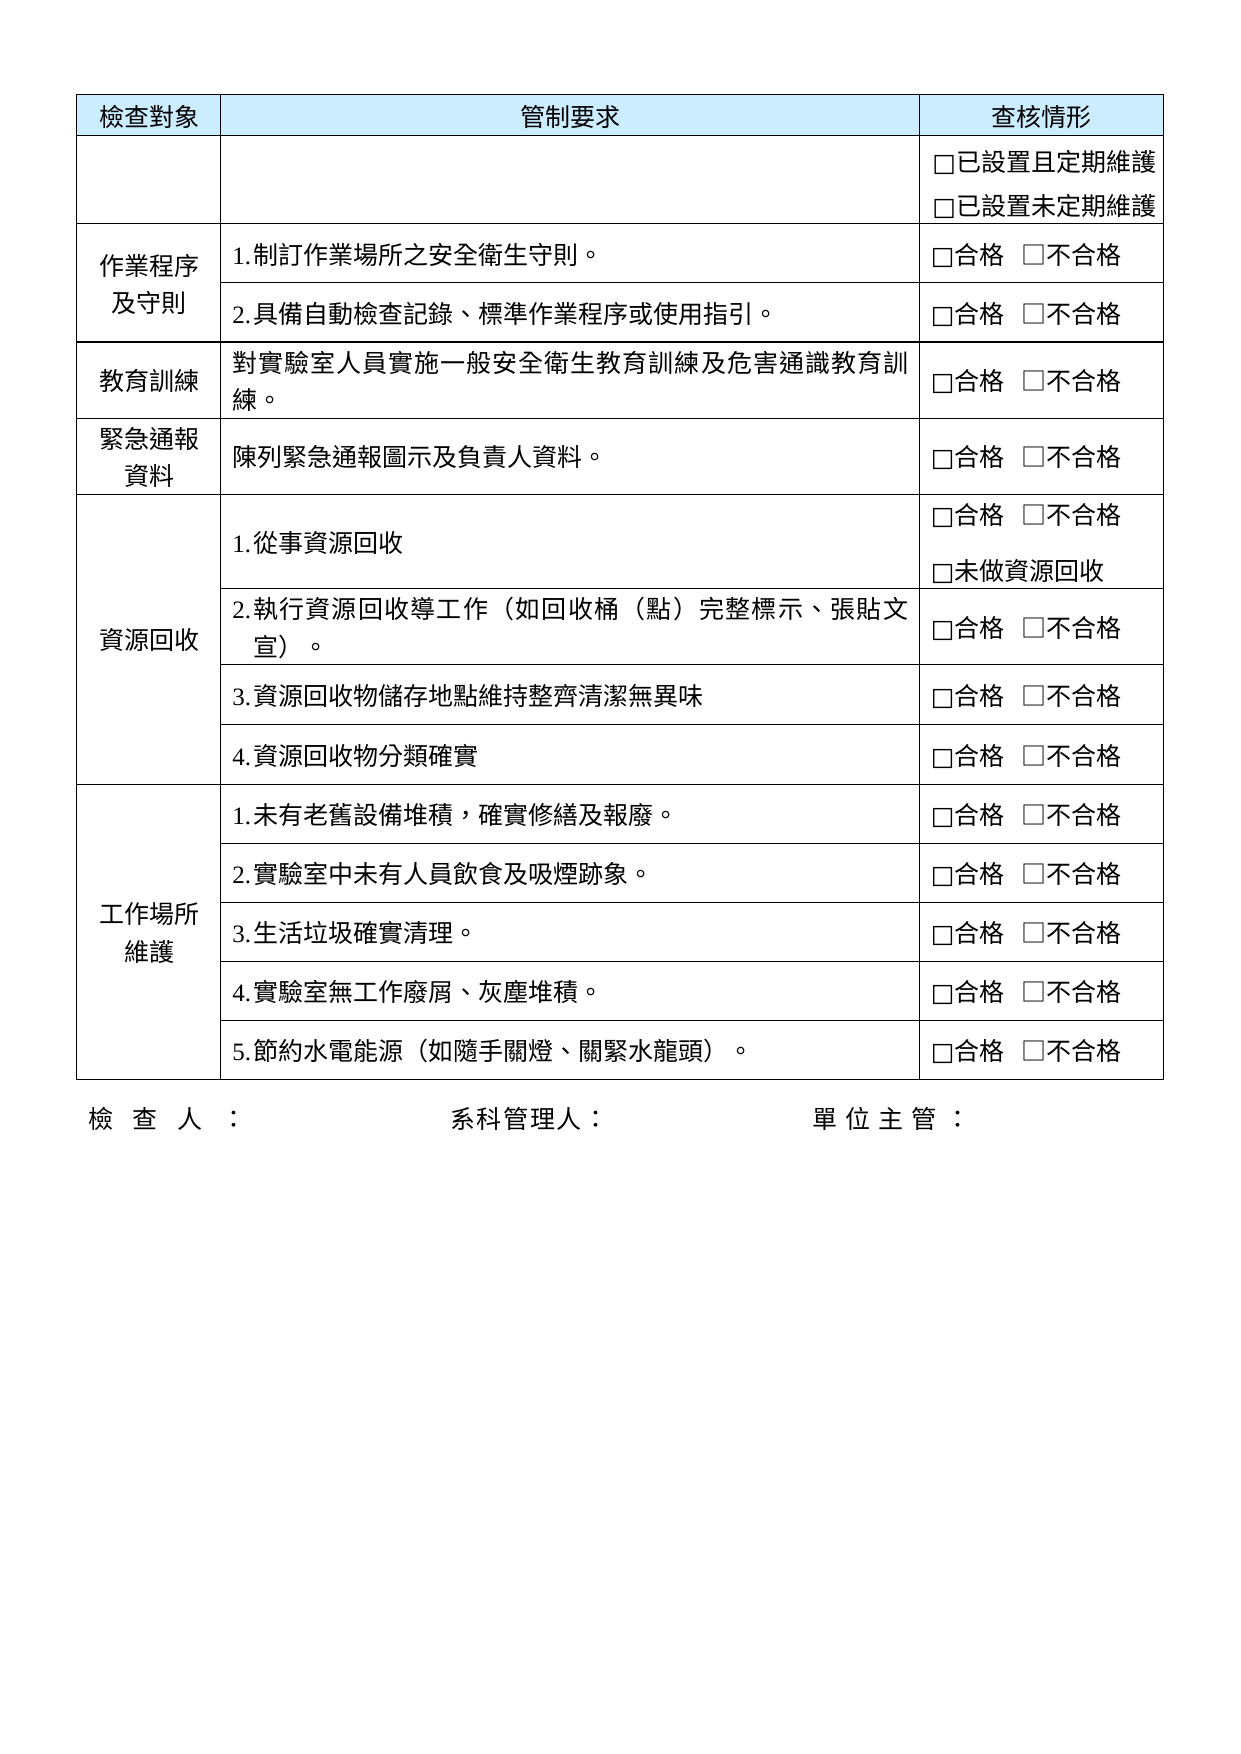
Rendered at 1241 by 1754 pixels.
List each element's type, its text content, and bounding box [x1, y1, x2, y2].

table_cell 教育訓練 [77, 343, 220, 417]
table_cell 資源回收 [77, 495, 220, 783]
table_cell □合格 □不合格 [920, 283, 1163, 341]
table_cell 未有老舊設備堆積，確實修繕及報廢。 [221, 785, 919, 842]
table_cell 緊急通報資料 [77, 419, 220, 493]
table_cell 對實驗室人員實施一般安全衛生教育訓練及危害通識教育訓練。 [221, 343, 919, 417]
table_cell □合格 □不合格 [920, 589, 1163, 664]
table_cell □合格 □不合格 [920, 343, 1163, 417]
table_header 查核情形 [920, 95, 1163, 135]
table_cell □合格 □不合格 [920, 903, 1163, 961]
table_cell 節約水電能源（如隨手關燈、關緊水龍頭）。 [221, 1021, 919, 1079]
table_cell 資源回收物儲存地點維持整齊清潔無異味 [221, 665, 919, 724]
table_cell 資源回收物分類確實 [221, 725, 919, 783]
table_cell [981, 1080, 1163, 1156]
table_cell 工作場所維護 [77, 785, 220, 1079]
table_cell □合格 □不合格 [920, 725, 1163, 783]
table_header 管制要求 [221, 95, 919, 135]
table_cell 系科管理人： [439, 1080, 619, 1156]
table_cell □已設置且定期維護 □已設置未定期維護 [920, 136, 1163, 223]
table_cell □合格 □不合格 [920, 962, 1163, 1020]
table_cell 陳列緊急通報圖示及負責人資料。 [221, 419, 919, 493]
table_cell □合格 □不合格 [920, 785, 1163, 842]
table_cell □合格 □不合格 [920, 665, 1163, 724]
table_cell 實驗室無工作廢屑、灰塵堆積。 [221, 962, 919, 1020]
table_cell 執行資源回收導工作（如回收桶（點）完整標示、張貼文宣）。 [221, 589, 919, 664]
table_cell 生活垃圾確實清理。 [221, 903, 919, 961]
table_cell [77, 136, 220, 223]
table_cell 制訂作業場所之安全衛生守則。 [221, 224, 919, 282]
table_cell 作業程序及守則 [77, 224, 220, 341]
table_cell 實驗室中未有人員飲食及吸煙跡象。 [221, 844, 919, 902]
table_cell □合格 □不合格 [920, 224, 1163, 282]
table_cell 從事資源回收 [221, 495, 919, 588]
table_cell 具備自動檢查記錄、標準作業程序或使用指引。 [221, 283, 919, 341]
table_cell 單位主管： [801, 1080, 981, 1156]
table_cell □合格 □不合格 [920, 419, 1163, 493]
table_cell □合格 □不合格 [920, 844, 1163, 902]
table_cell □合格 □不合格 [920, 1021, 1163, 1079]
table_cell [620, 1080, 801, 1156]
table_cell [221, 136, 919, 223]
table_cell 檢查人： [77, 1080, 258, 1156]
table_cell [258, 1080, 439, 1156]
table_cell □合格 □不合格 □未做資源回收 [920, 495, 1163, 588]
table_header 檢查對象 [77, 95, 220, 135]
